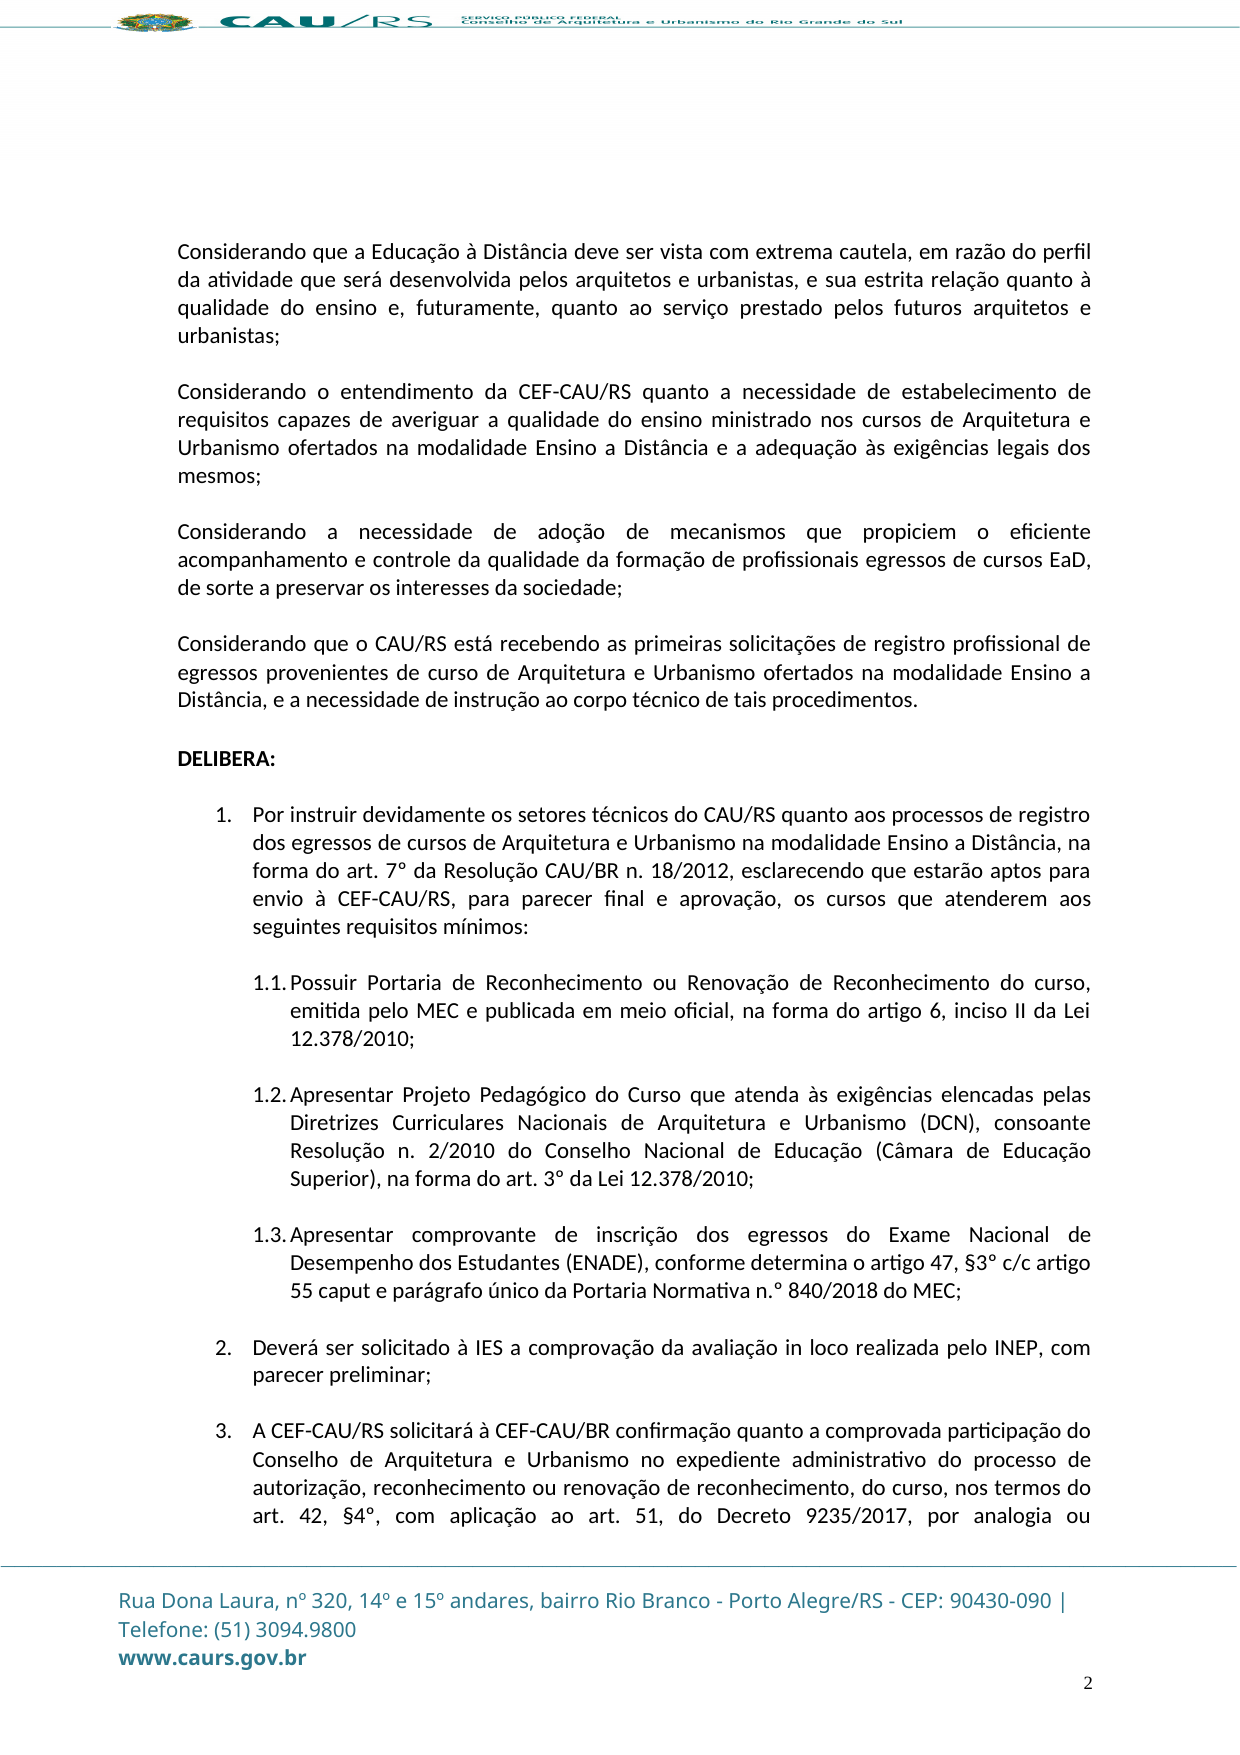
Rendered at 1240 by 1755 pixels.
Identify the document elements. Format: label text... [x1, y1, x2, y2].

text Considerando que a Educação à Distância deve ser vista com extrema cautela, em razão do perfil da atividade que será desenvolvida pelos arquitetos e urbanistas, e sua estrita relação quanto à qualidade do ensino e, futuramente, quanto ao serviço prestado pelos futuros arquitetos e urbanistas; [177, 237, 1092, 349]
list Deverá ser solicitado à IES a comprovação da avaliação in loco realizada pelo INEP, com parecer preliminar; [215, 1333, 1092, 1389]
list Possuir Portaria de Reconhecimento ou Renovação de Reconhecimento do curso, emitida pelo MEC e publicada em meio oficial, na forma do artigo 6, inciso II da Lei 12.378/2010; [252, 968, 1092, 1052]
list A CEF-CAU/RS solicitará à CEF-CAU/BR confirmação quanto a comprovada participação do Conselho de Arquitetura e Urbanismo no expediente administrativo do processo de autorização, reconhecimento ou renovação de reconhecimento, do curso, nos termos do art. 42, §4º, com aplicação ao art. 51, do Decreto 9235/2017, por analogia ou [215, 1417, 1092, 1529]
text DELIBERA: [177, 744, 1092, 772]
list Apresentar comprovante de inscrição dos egressos do Exame Nacional de Desempenho dos Estudantes (ENADE), conforme determina o artigo 47, §3º c/c artigo 55 caput e parágrafo único da Portaria Normativa n.º 840/2018 do MEC; [252, 1221, 1092, 1304]
text Considerando a necessidade de adoção de mecanismos que propiciem o eficiente acompanhamento e controle da qualidade da formação de profissionais egressos de cursos EaD, de sorte a preservar os interesses da sociedade; [177, 517, 1092, 602]
text Considerando o entendimento da CEF-CAU/RS quanto a necessidade de estabelecimento de requisitos capazes de averiguar a qualidade do ensino ministrado nos cursos de Arquitetura e Urbanismo ofertados na modalidade Ensino a Distância e a adequação às exigências legais dos mesmos; [177, 377, 1092, 489]
list Apresentar Projeto Pedagógico do Curso que atenda às exigências elencadas pelas Diretrizes Curriculares Nacionais de Arquitetura e Urbanismo (DCN), consoante Resolução n. 2/2010 do Conselho Nacional de Educação (Câmara de Educação Superior), na forma do art. 3º da Lei 12.378/2010; [252, 1080, 1092, 1192]
list Por instruir devidamente os setores técnicos do CAU/RS quanto aos processos de registro dos egressos de cursos de Arquitetura e Urbanismo na modalidade Ensino a Distância, na forma do art. 7º da Resolução CAU/BR n. 18/2012, esclarecendo que estarão aptos para envio à CEF-CAU/RS, para parecer final e aprovação, os cursos que atenderem aos seguintes requisitos mínimos: [215, 800, 1092, 940]
text Considerando que o CAU/RS está recebendo as primeiras solicitações de registro profissional de egressos provenientes de curso de Arquitetura e Urbanismo ofertados na modalidade Ensino a Distância, e a necessidade de instrução ao corpo técnico de tais procedimentos. [177, 629, 1092, 714]
